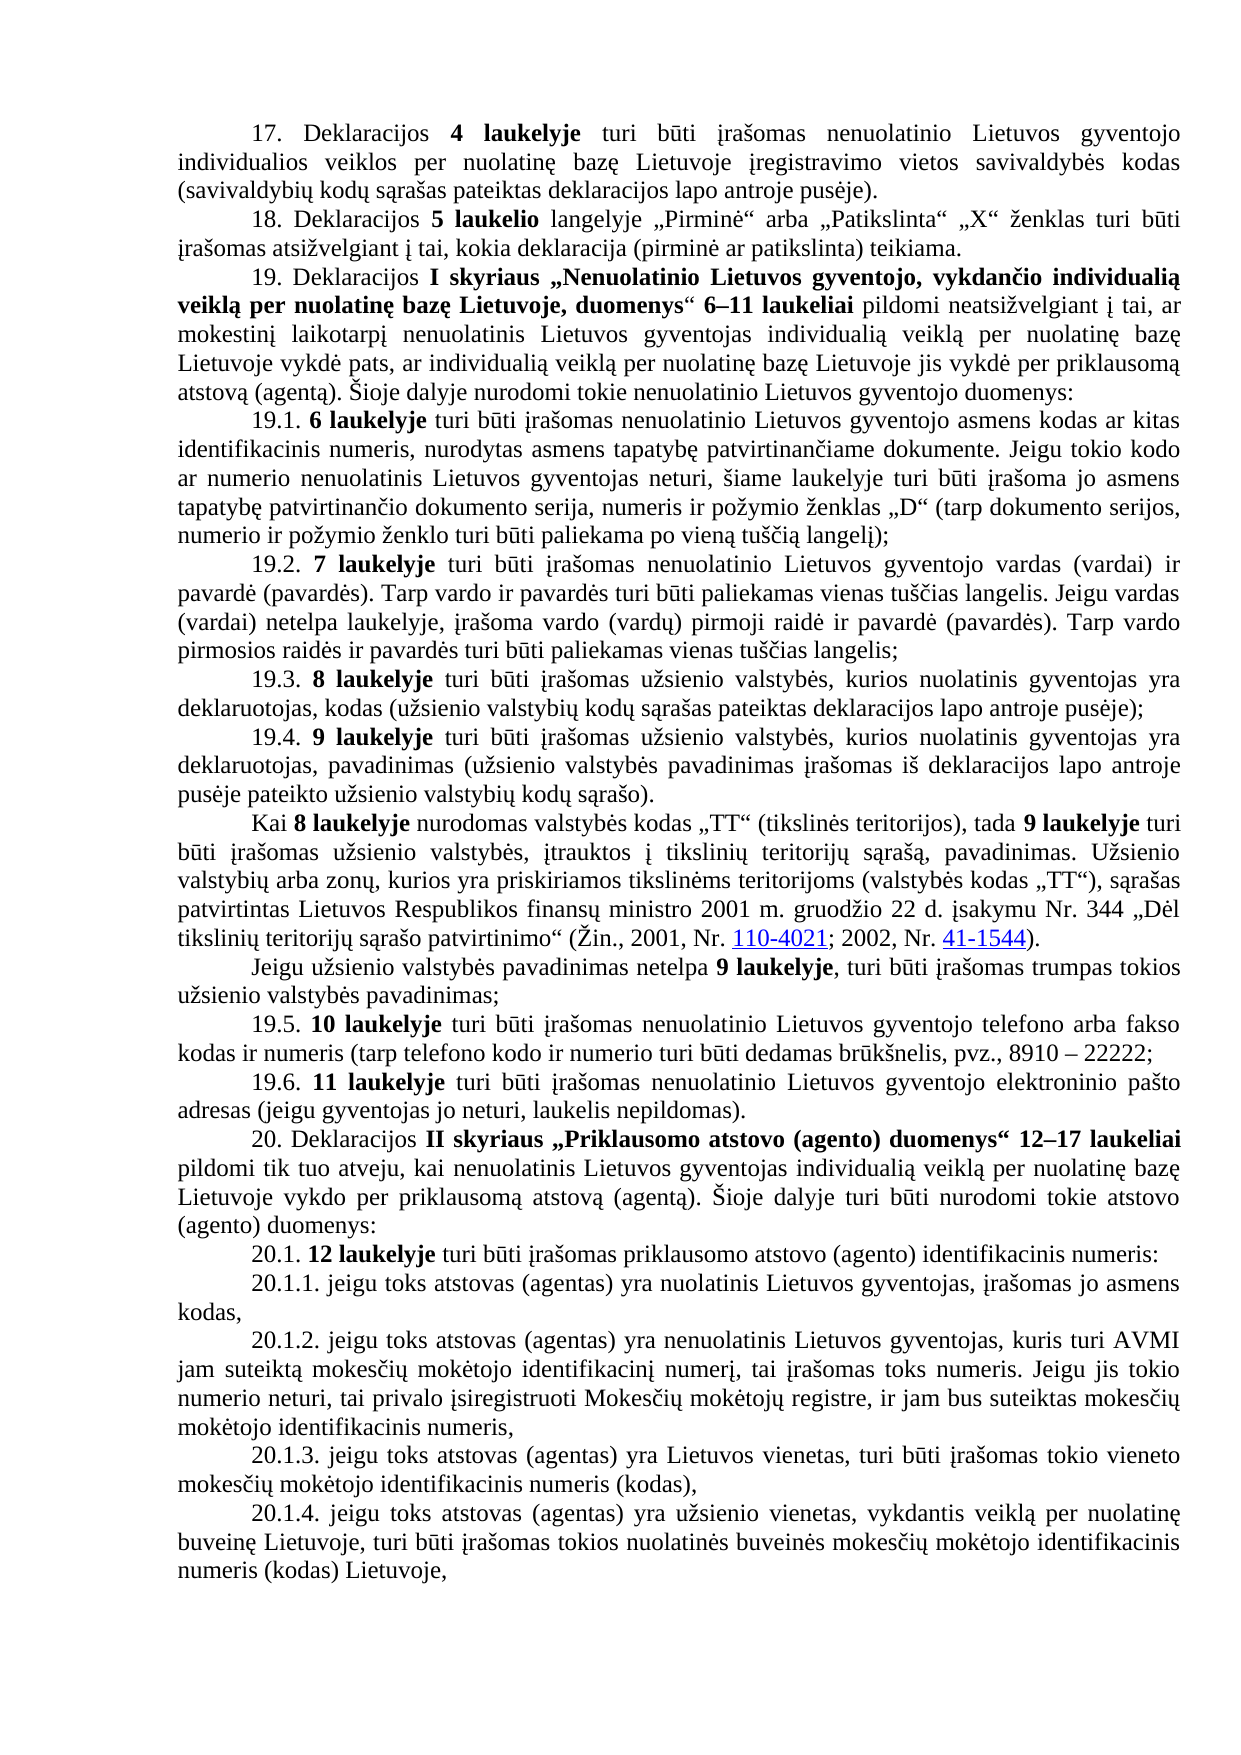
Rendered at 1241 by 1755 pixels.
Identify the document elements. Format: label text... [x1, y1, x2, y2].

text 17. Deklaracijos 4 laukelyje turi būti įrašomas nenuolatinio Lietuvos gyventojo individualios veiklos per nuolatinę bazę Lietuvoje įregistravimo vietos savivaldybės kodas (savivaldybių kodų sąrašas pateiktas deklaracijos lapo antroje pusėje). [177, 118, 1181, 204]
text 19.4. 9 laukelyje turi būti įrašomas užsienio valstybės, kurios nuolatinis gyventojas yra deklaruotojas, pavadinimas (užsienio valstybės pavadinimas įrašomas iš deklaracijos lapo antroje pusėje pateikto užsienio valstybių kodų sąrašo). [177, 722, 1181, 808]
text 20.1.2. jeigu toks atstovas (agentas) yra nenuolatinis Lietuvos gyventojas, kuris turi AVMI jam suteiktą mokesčių mokėtojo identifikacinį numerį, tai įrašomas toks numeris. Jeigu jis tokio numerio neturi, tai privalo įsiregistruoti Mokesčių mokėtojų registre, ir jam bus suteiktas mokesčių mokėtojo identifikacinis numeris, [177, 1326, 1181, 1441]
text 19.1. 6 laukelyje turi būti įrašomas nenuolatinio Lietuvos gyventojo asmens kodas ar kitas identifikacinis numeris, nurodytas asmens tapatybę patvirtinančiame dokumente. Jeigu tokio kodo ar numerio nenuolatinis Lietuvos gyventojas neturi, šiame laukelyje turi būti įrašoma jo asmens tapatybę patvirtinančio dokumento serija, numeris ir požymio ženklas „D“ (tarp dokumento serijos, numerio ir požymio ženklo turi būti paliekama po vieną tuščią langelį); [177, 406, 1181, 549]
text 19.5. 10 laukelyje turi būti įrašomas nenuolatinio Lietuvos gyventojo telefono arba fakso kodas ir numeris (tarp telefono kodo ir numerio turi būti dedamas brūkšnelis, pvz., 8910 – 22222; [177, 1009, 1181, 1067]
text 19.3. 8 laukelyje turi būti įrašomas užsienio valstybės, kurios nuolatinis gyventojas yra deklaruotojas, kodas (užsienio valstybių kodų sąrašas pateiktas deklaracijos lapo antroje pusėje); [177, 664, 1181, 722]
text 19.2. 7 laukelyje turi būti įrašomas nenuolatinio Lietuvos gyventojo vardas (vardai) ir pavardė (pavardės). Tarp vardo ir pavardės turi būti paliekamas vienas tuščias langelis. Jeigu vardas (vardai) netelpa laukelyje, įrašoma vardo (vardų) pirmoji raidė ir pavardė (pavardės). Tarp vardo pirmosios raidės ir pavardės turi būti paliekamas vienas tuščias langelis; [177, 549, 1181, 664]
text 20.1.1. jeigu toks atstovas (agentas) yra nuolatinis Lietuvos gyventojas, įrašomas jo asmens kodas, [177, 1268, 1181, 1326]
text 20. Deklaracijos II skyriaus „Priklausomo atstovo (agento) duomenys“ 12–17 laukeliai pildomi tik tuo atveju, kai nenuolatinis Lietuvos gyventojas individualią veiklą per nuolatinę bazę Lietuvoje vykdo per priklausomą atstovą (agentą). Šioje dalyje turi būti nurodomi tokie atstovo (agento) duomenys: [177, 1124, 1181, 1239]
text 20.1.4. jeigu toks atstovas (agentas) yra užsienio vienetas, vykdantis veiklą per nuolatinę buveinę Lietuvoje, turi būti įrašomas tokios nuolatinės buveinės mokesčių mokėtojo identifikacinis numeris (kodas) Lietuvoje, [177, 1498, 1181, 1584]
text 19. Deklaracijos I skyriaus „Nenuolatinio Lietuvos gyventojo, vykdančio individualią veiklą per nuolatinę bazę Lietuvoje, duomenys“ 6–11 laukeliai pildomi neatsižvelgiant į tai, ar mokestinį laikotarpį nenuolatinis Lietuvos gyventojas individualią veiklą per nuolatinę bazę Lietuvoje vykdė pats, ar individualią veiklą per nuolatinę bazę Lietuvoje jis vykdė per priklausomą atstovą (agentą). Šioje dalyje nurodomi tokie nenuolatinio Lietuvos gyventojo duomenys: [177, 262, 1181, 406]
text 19.6. 11 laukelyje turi būti įrašomas nenuolatinio Lietuvos gyventojo elektroninio pašto adresas (jeigu gyventojas jo neturi, laukelis nepildomas). [177, 1067, 1181, 1124]
text 20.1.3. jeigu toks atstovas (agentas) yra Lietuvos vienetas, turi būti įrašomas tokio vieneto mokesčių mokėtojo identifikacinis numeris (kodas), [177, 1441, 1181, 1498]
text 18. Deklaracijos 5 laukelio langelyje „Pirminė“ arba „Patikslinta“ „X“ ženklas turi būti įrašomas atsižvelgiant į tai, kokia deklaracija (pirminė ar patikslinta) teikiama. [177, 204, 1181, 262]
text 20.1. 12 laukelyje turi būti įrašomas priklausomo atstovo (agento) identifikacinis numeris: [177, 1239, 1181, 1268]
text Kai 8 laukelyje nurodomas valstybės kodas „TT“ (tikslinės teritorijos), tada 9 laukelyje turi būti įrašomas užsienio valstybės, įtrauktos į tikslinių teritorijų sąrašą, pavadinimas. Užsienio valstybių arba zonų, kurios yra priskiriamos tikslinėms teritorijoms (valstybės kodas „TT“), sąrašas patvirtintas Lietuvos Respublikos finansų ministro 2001 m. gruodžio 22 d. įsakymu Nr. 344 „Dėl tikslinių teritorijų sąrašo patvirtinimo“ (Žin., 2001, Nr. 110-4021; 2002, Nr. 41-1544). [177, 808, 1181, 952]
text Jeigu užsienio valstybės pavadinimas netelpa 9 laukelyje, turi būti įrašomas trumpas tokios užsienio valstybės pavadinimas; [177, 952, 1181, 1009]
